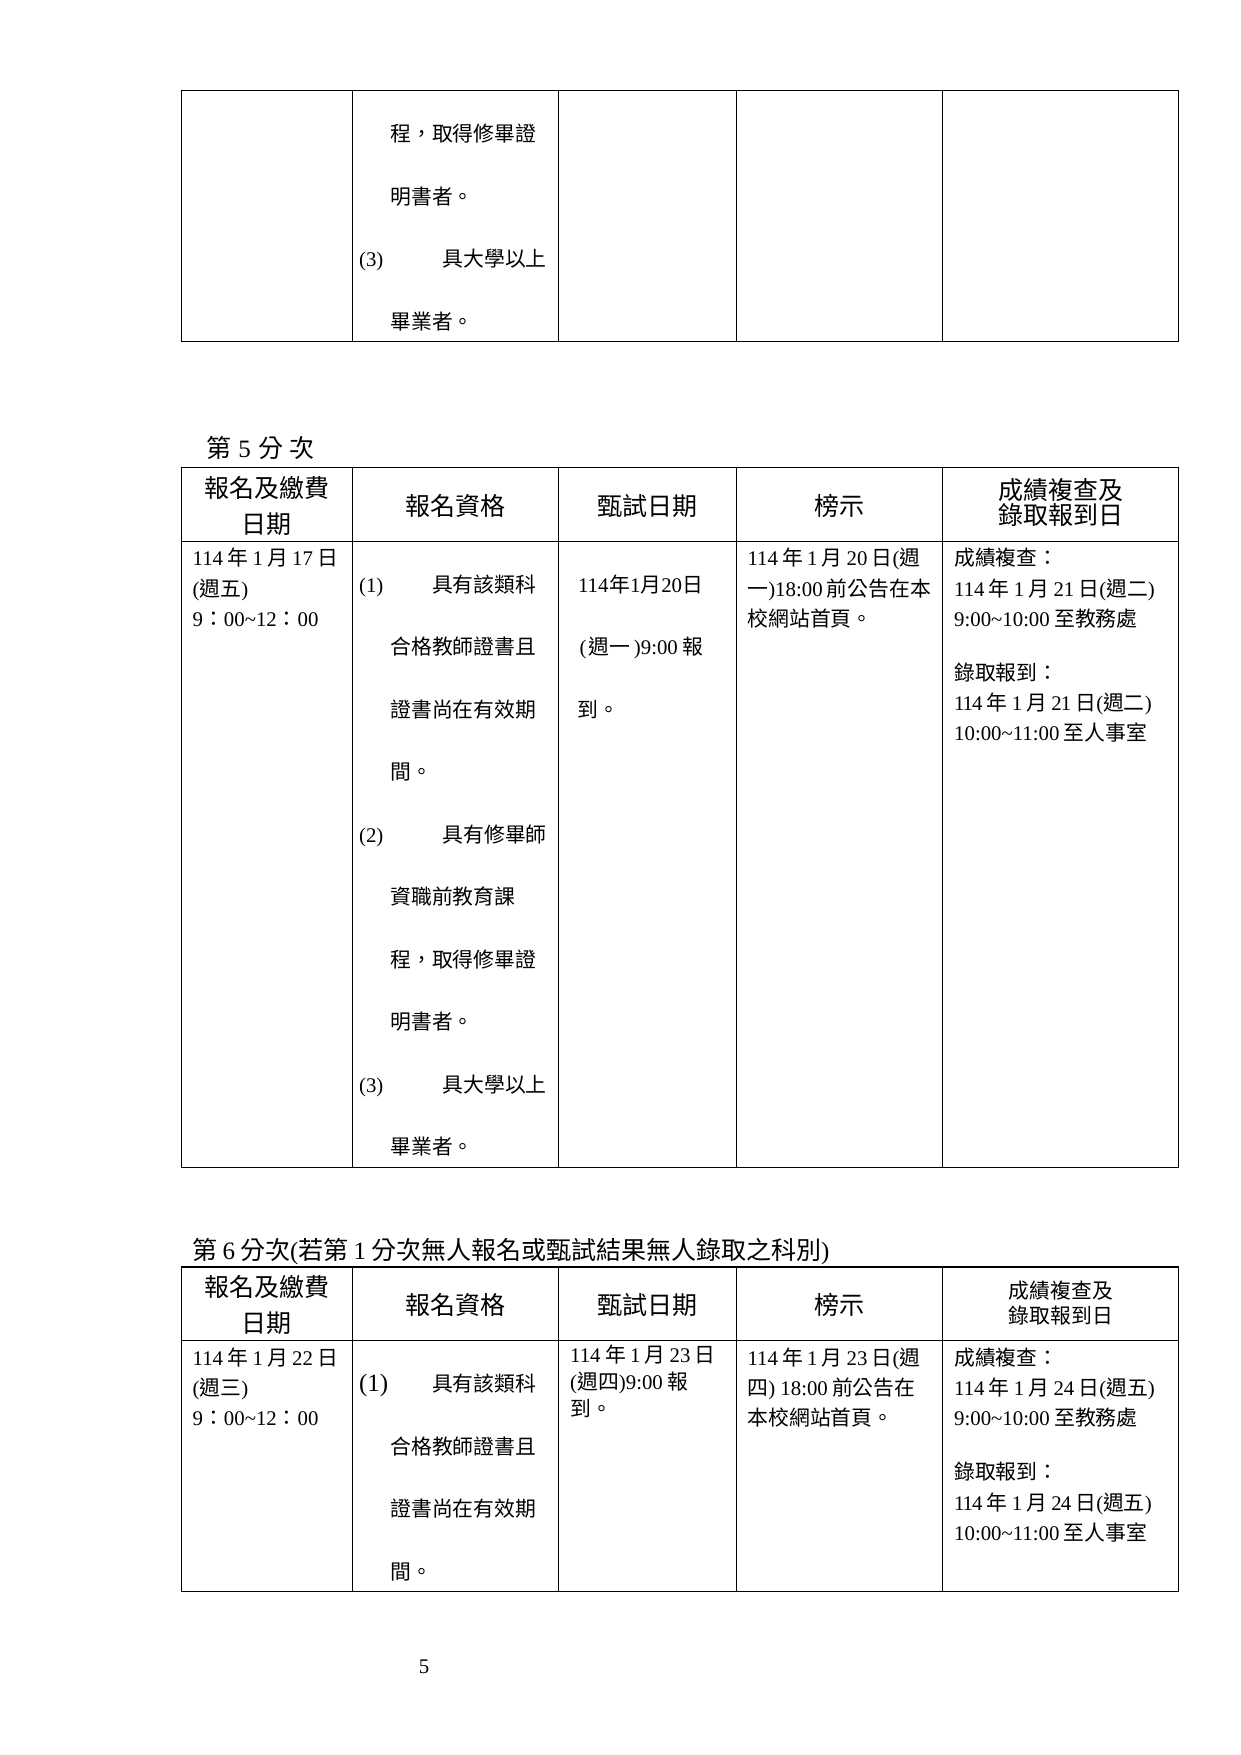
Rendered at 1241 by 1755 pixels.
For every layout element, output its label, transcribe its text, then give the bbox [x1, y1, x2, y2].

table_cell [943, 91, 1178, 341]
text 第5分次 [119, 404, 1151, 467]
table_cell 具有該類科合格教師證書且證書尚在有效期間。 具有修畢師資職前教育課程，取得修畢證明書者。 具大學以上畢業者。 [353, 542, 558, 1167]
table_cell 成績複查及 錄取報到日 [943, 1268, 1178, 1340]
table_cell 114年1月20日(週一)9:00報到。 [559, 542, 736, 1167]
table_header 成績複查及 錄取報到日 [943, 468, 1178, 541]
table_cell 成績複查： 114年1月24日(週五) 9:00~10:00至教務處 錄取報到： 114年1月24日(週五) 10:00~11:00至人事室 [943, 1341, 1178, 1591]
table_cell [559, 91, 736, 341]
table_header 第6分次(若第1分次無人報名或甄試結果無人錄取之科別) [181, 1230, 1179, 1266]
table_header 報名及繳費 日期 [182, 468, 352, 541]
table_cell 114年1月17日 (週五) 9：00~12：00 [182, 542, 352, 1167]
table_cell 具有該類科合格教師證書且證書尚在有效期間。 具有修畢師資職前教育課程，取得修畢證明書者。 具大學以上畢業者。 [353, 1341, 558, 1591]
table_cell 114年1月23日(週四)9:00報到。 [559, 1341, 736, 1591]
table_cell 114年1月23日(週四) 18:00前公告在本校網站首頁。 [737, 1341, 942, 1591]
table_cell 報名資格 [353, 1268, 558, 1340]
table_cell 報名及繳費 日期 [182, 1268, 352, 1340]
table_header 甄試日期 [559, 468, 736, 541]
table_cell 甄試日期 [559, 1268, 736, 1340]
table_header 報名資格 [353, 468, 558, 541]
table_cell 114年1月22日(週三) 9：00~12：00 [182, 1341, 352, 1591]
table_cell [182, 91, 352, 341]
table_cell 成績複查： 114年1月21日(週二) 9:00~10:00至教務處 錄取報到： 114年1月21日(週二) 10:00~11:00至人事室 [943, 542, 1178, 1167]
table_header 榜示 [737, 468, 942, 541]
table_cell 114年1月20日(週一)18:00前公告在本校網站首頁。 [737, 542, 942, 1167]
table_cell 具有該類科合格教師證書且證書尚在有效期間。 具有修畢師資職前教育課程，取得修畢證明書者。 具大學以上畢業者。 [353, 91, 558, 341]
table_cell 榜示 [737, 1268, 942, 1340]
table_cell [737, 91, 942, 341]
